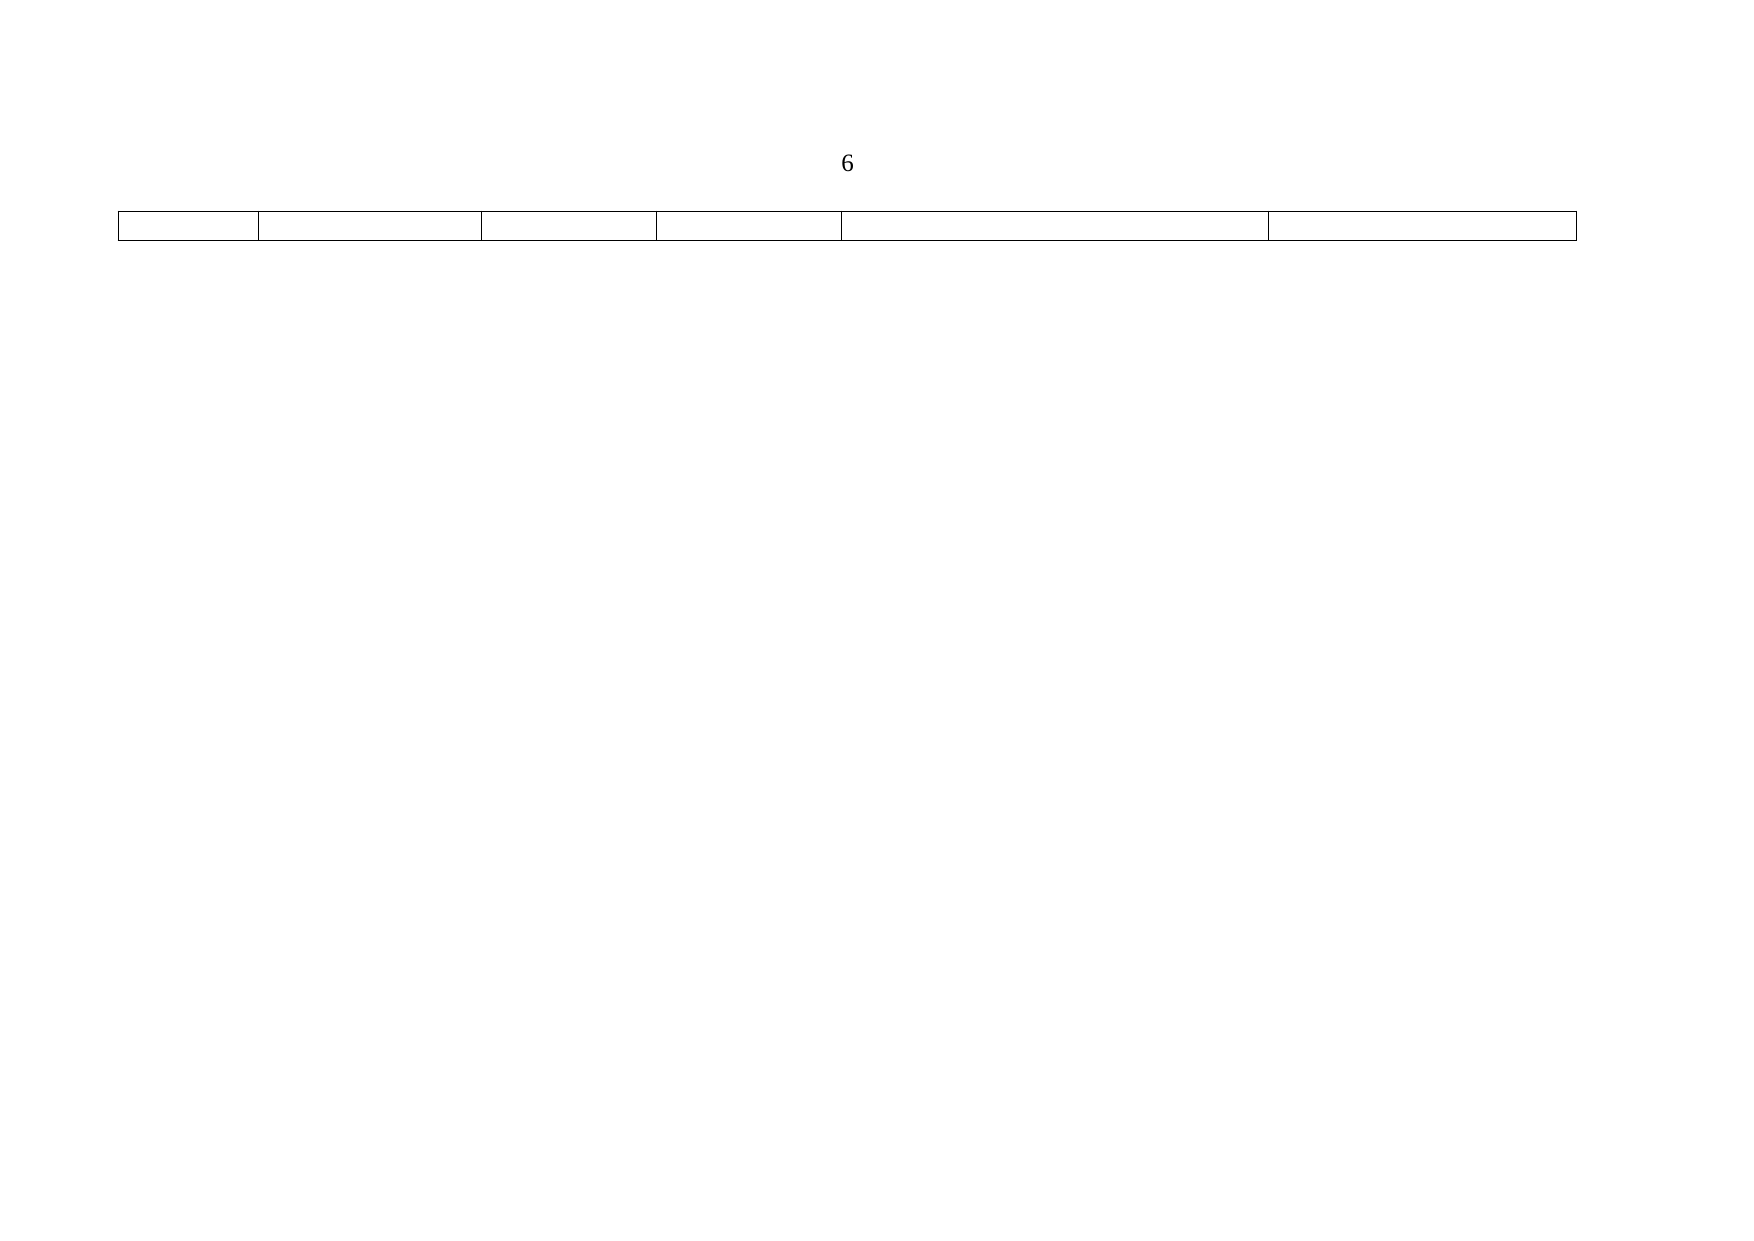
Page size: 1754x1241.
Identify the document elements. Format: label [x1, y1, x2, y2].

table_cell [657, 212, 841, 240]
table_cell [482, 212, 656, 240]
table_cell [1269, 212, 1576, 240]
table_cell [259, 212, 481, 240]
table_cell [119, 212, 258, 240]
table_cell [842, 212, 1268, 240]
